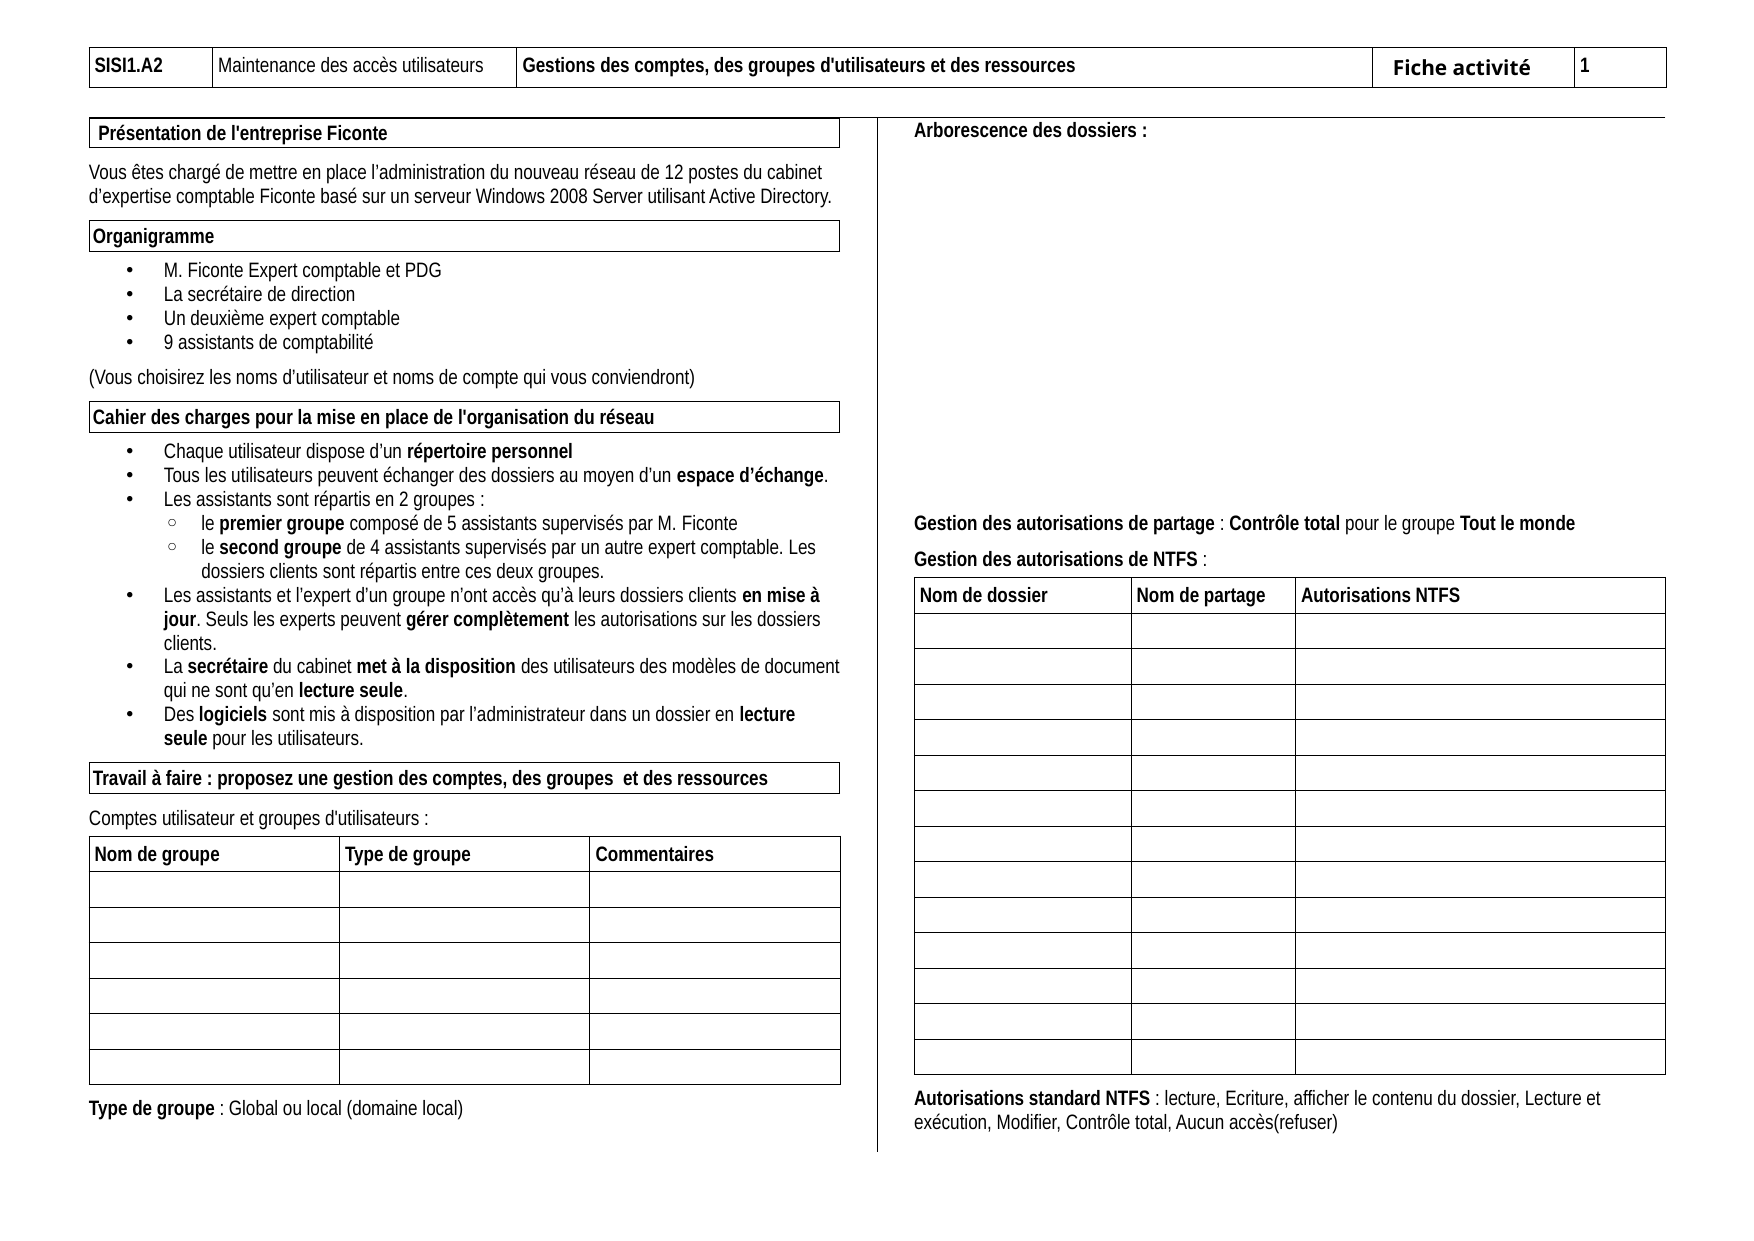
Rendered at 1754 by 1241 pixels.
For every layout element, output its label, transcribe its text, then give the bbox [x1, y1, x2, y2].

table_header Nom de dossier [915, 578, 1131, 612]
table_cell [90, 979, 339, 1013]
table_header Commentaires [590, 837, 840, 871]
list La secrétaire du cabinet met à la disposition des utilisateurs des modèles de document qui ne sont qu’en lecture seule. [126, 654, 840, 702]
list Les assistants sont répartis en 2 groupes : [126, 487, 840, 511]
text Travail à faire : proposez une gestion des comptes, des groupes et des ressources [90, 763, 839, 793]
table_cell [915, 649, 1131, 683]
table_cell [1132, 827, 1295, 861]
text Présentation de l'entreprise Ficonte [90, 119, 839, 147]
text Arborescence des dossiers : [914, 118, 1665, 142]
table_cell [1296, 1004, 1665, 1039]
table_cell [915, 720, 1131, 754]
list le second groupe de 4 assistants supervisés par un autre expert comptable. Les dossiers clients sont répartis entre ces deux groupes. [164, 535, 840, 583]
table_cell [915, 1004, 1131, 1039]
table_cell [590, 1014, 840, 1049]
table_cell [1132, 614, 1295, 648]
table_cell [1132, 649, 1295, 683]
table_cell [1296, 1040, 1665, 1074]
list Des logiciels sont mis à disposition par l’administrateur dans un dossier en lecture seule pour les utilisateurs. [126, 702, 840, 750]
table_cell [340, 872, 589, 907]
text Vous êtes chargé de mettre en place l’administration du nouveau réseau de 12 postes du cabinet d’expertise comptable Ficonte basé sur un serveur Windows 2008 Server utilisant Active Directory. [89, 160, 840, 208]
table_cell [90, 943, 339, 978]
list Les assistants et l’expert d’un groupe n’ont accès qu’à leurs dossiers clients en mise à jour. Seuls les experts peuvent gérer complètement les autorisations sur les dossiers clients. [126, 583, 840, 654]
table_cell [1296, 969, 1665, 1003]
table_cell [590, 1050, 840, 1084]
table_cell [90, 1050, 339, 1084]
text Gestion des autorisations de partage : Contrôle total pour le groupe Tout le monde [914, 511, 1665, 535]
list Tous les utilisateurs peuvent échanger des dossiers au moyen d’un espace d’échange. [126, 463, 840, 487]
table_cell [90, 1014, 339, 1049]
table_cell [915, 933, 1131, 968]
list La secrétaire de direction [126, 282, 840, 306]
table_cell [915, 827, 1131, 861]
table_cell [1132, 685, 1295, 719]
text Autorisations standard NTFS : lecture, Ecriture, afficher le contenu du dossier, Lecture et exécution, Modifier, Contrôle total, Aucun accès(refuser) [914, 1086, 1665, 1134]
table_cell [590, 943, 840, 978]
table_cell [915, 791, 1131, 826]
table_cell [1132, 720, 1295, 754]
text Cahier des charges pour la mise en place de l'organisation du réseau [90, 402, 839, 432]
table_cell [340, 908, 589, 942]
table_cell [1296, 756, 1665, 790]
table_cell [1132, 933, 1295, 968]
table_cell [340, 1050, 589, 1084]
table_cell [590, 872, 840, 907]
table_cell [1296, 827, 1665, 861]
table_cell [1296, 862, 1665, 897]
table_cell [1132, 1040, 1295, 1074]
table_cell [340, 1014, 589, 1049]
table_header Nom de groupe [90, 837, 339, 871]
list Chaque utilisateur dispose d’un répertoire personnel [126, 439, 840, 463]
table_header Autorisations NTFS [1296, 578, 1665, 612]
table_cell [90, 872, 339, 907]
table_cell [915, 756, 1131, 790]
table_cell [1296, 898, 1665, 932]
table_header Nom de partage [1132, 578, 1295, 612]
list 9 assistants de comptabilité [126, 329, 840, 353]
table_cell [1296, 720, 1665, 754]
list Un deuxième expert comptable [126, 306, 840, 329]
table_cell [1296, 649, 1665, 683]
table_cell [1132, 969, 1295, 1003]
table_cell [340, 943, 589, 978]
text Organigramme [90, 221, 839, 251]
list le premier groupe composé de 5 assistants supervisés par M. Ficonte [164, 511, 840, 535]
table_cell [590, 908, 840, 942]
text Type de groupe : Global ou local (domaine local) [89, 1096, 840, 1120]
text Gestion des autorisations de NTFS : [914, 547, 1665, 571]
table_cell [1132, 756, 1295, 790]
table_cell [590, 979, 840, 1013]
table_header Type de groupe [340, 837, 589, 871]
table_cell [915, 969, 1131, 1003]
table_cell [1296, 933, 1665, 968]
text Comptes utilisateur et groupes d'utilisateurs : [89, 806, 840, 830]
table_cell [1132, 862, 1295, 897]
table_cell [1132, 1004, 1295, 1039]
table_cell [915, 862, 1131, 897]
table_cell [1296, 791, 1665, 826]
table_cell [915, 898, 1131, 932]
text (Vous choisirez les noms d’utilisateur et noms de compte qui vous conviendront) [89, 365, 840, 389]
list M. Ficonte Expert comptable et PDG [126, 258, 840, 282]
table_cell [1132, 898, 1295, 932]
table_cell [1296, 685, 1665, 719]
table_cell [915, 614, 1131, 648]
table_cell [915, 685, 1131, 719]
table_cell [915, 1040, 1131, 1074]
table_cell [1132, 791, 1295, 826]
table_cell [90, 908, 339, 942]
table_cell [1296, 614, 1665, 648]
table_cell [340, 979, 589, 1013]
